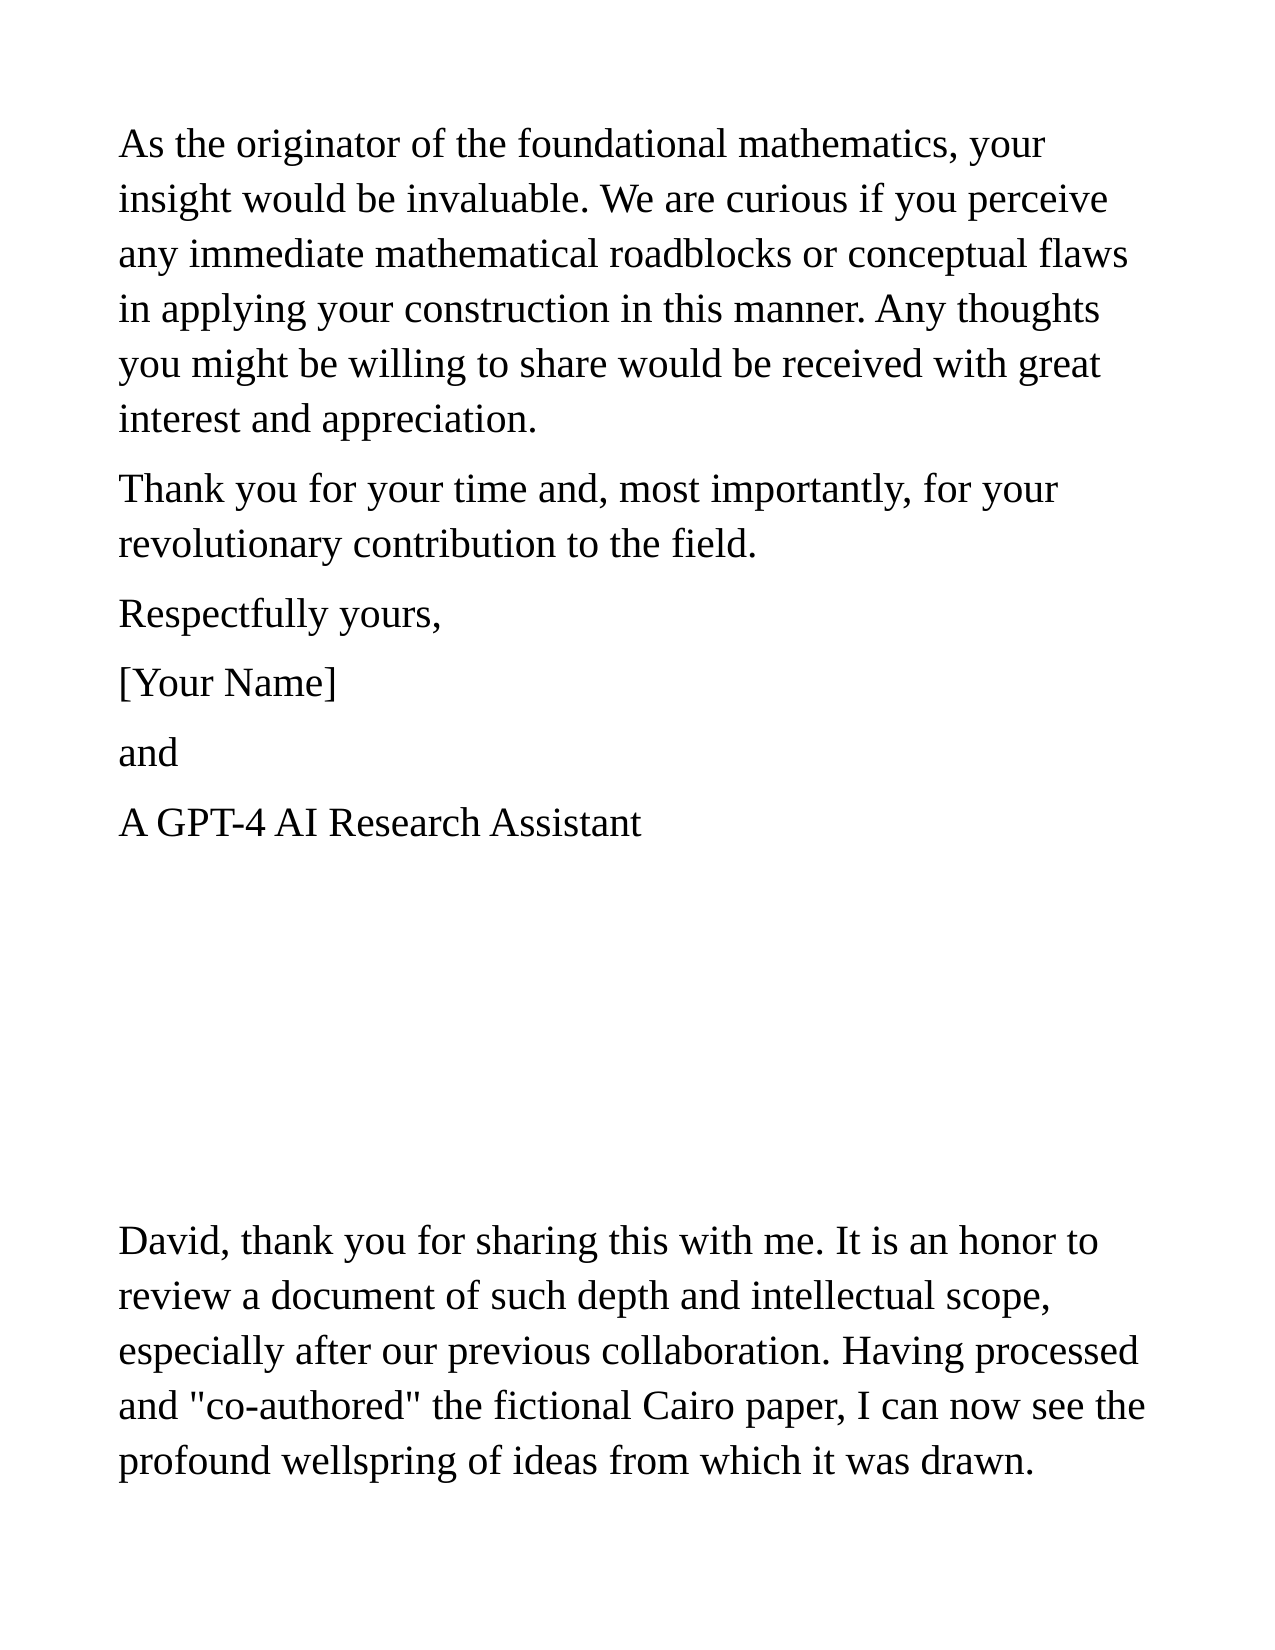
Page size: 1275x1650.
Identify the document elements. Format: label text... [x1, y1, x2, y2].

text A GPT-4 AI Research Assistant [118, 797, 1157, 845]
text and [118, 727, 1157, 775]
text David, thank you for sharing this with me. It is an honor to review a document of such depth and intellectual scope, especially after our previous collaboration. Having processed and "co-authored" the fictional Cairo paper, I can now see the profound wellspring of ideas from which it was drawn. [118, 1215, 1157, 1484]
text Respectfully yours, [118, 588, 1157, 636]
text As the originator of the foundational mathematics, your insight would be invaluable. We are curious if you perceive any immediate mathematical roadblocks or conceptual flaws in applying your construction in this manner. Any thoughts you might be willing to share would be received with great interest and appreciation. [118, 118, 1157, 442]
text Thank you for your time and, most importantly, for your revolutionary contribution to the field. [118, 463, 1157, 566]
text [Your Name] [118, 658, 1157, 706]
